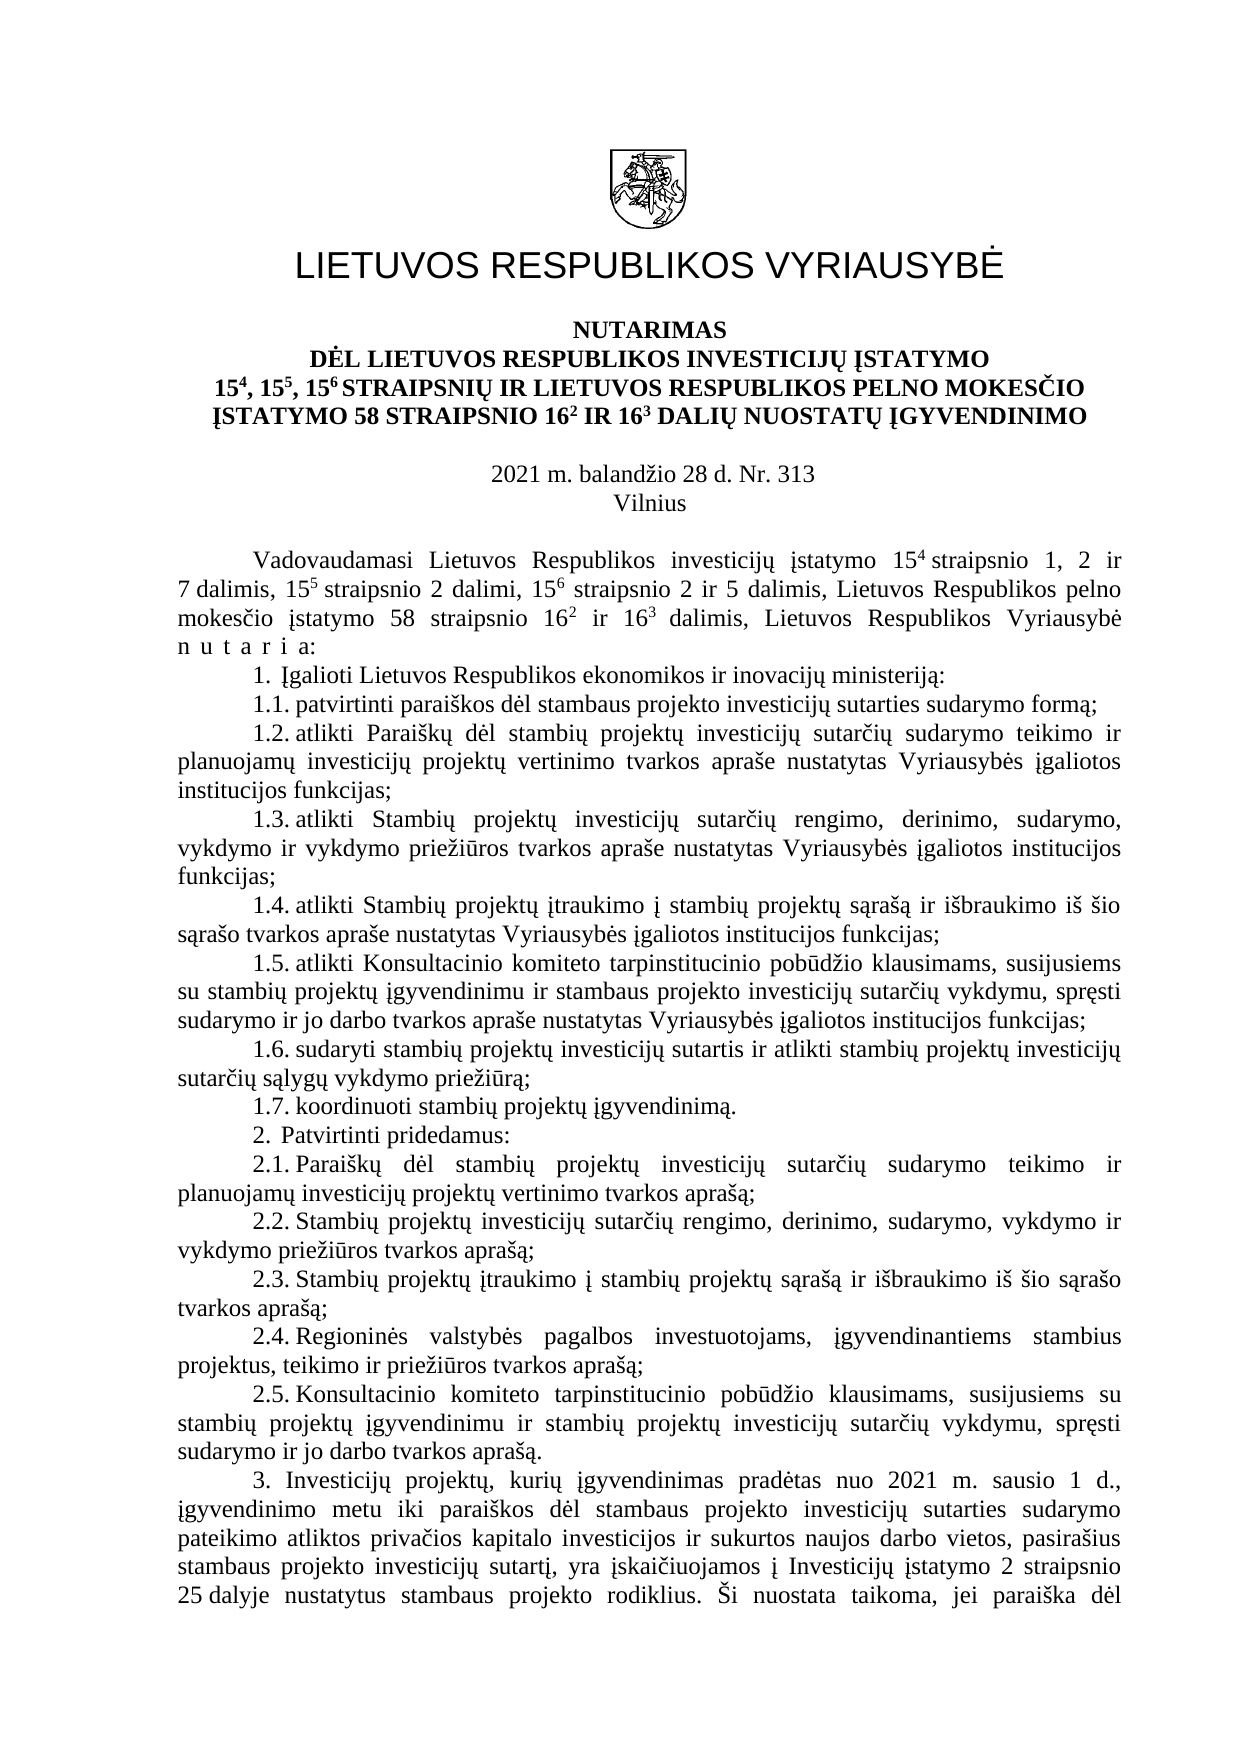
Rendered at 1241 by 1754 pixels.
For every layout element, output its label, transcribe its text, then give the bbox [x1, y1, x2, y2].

text 2021 m. balandžio 28 d. Nr. 313 [177, 459, 1122, 488]
text 3. Investicijų projektų, kurių įgyvendinimas pradėtas nuo 2021 m. sausio 1 d., įgyvendinimo metu iki paraiškos dėl stambaus projekto investicijų sutarties sudarymo pateikimo atliktos privačios kapitalo investicijos ir sukurtos naujos darbo vietos, pasirašius stambaus projekto investicijų sutartį, yra įskaičiuojamos į Investicijų įstatymo 2 straipsnio 25 dalyje nustatytus stambaus projekto rodiklius. Ši nuostata taikoma, jei paraiška dėl [177, 1465, 1122, 1609]
text 1.5. atlikti Konsultacinio komiteto tarpinstitucinio pobūdžio klausimams, susijusiems su stambių projektų įgyvendinimu ir stambaus projekto investicijų sutarčių vykdymu, spręsti sudarymo ir jo darbo tvarkos apraše nustatytas Vyriausybės įgaliotos institucijos funkcijas; [177, 948, 1122, 1034]
text 2.3. Stambių projektų įtraukimo į stambių projektų sąrašą ir išbraukimo iš šio sąrašo tvarkos aprašą; [177, 1264, 1122, 1321]
text Vilnius [177, 488, 1122, 516]
text 1.2. atlikti Paraiškų dėl stambių projektų investicijų sutarčių sudarymo teikimo ir planuojamų investicijų projektų vertinimo tvarkos apraše nustatytas Vyriausybės įgaliotos institucijos funkcijas; [177, 718, 1122, 804]
text 1.1. patvirtinti paraiškos dėl stambaus projekto investicijų sutarties sudarymo formą; [177, 689, 1122, 718]
text DĖL LIETUVOS RESPUBLIKOS INVESTICIJŲ ĮSTATYMO 154, 155, 156 STRAIPSNIŲ IR LIETUVOS RESPUBLIKOS PELNO MOKESČIO ĮSTATYMO 58 STRAIPSNIO 162 IR 163 DALIŲ NUOSTATŲ ĮGYVENDINIMO [177, 344, 1122, 430]
text 1.6. sudaryti stambių projektų investicijų sutartis ir atlikti stambių projektų investicijų sutarčių sąlygų vykdymo priežiūrą; [177, 1034, 1122, 1091]
text 2.4. Regioninės valstybės pagalbos investuotojams, įgyvendinantiems stambius projektus, teikimo ir priežiūros tvarkos aprašą; [177, 1321, 1122, 1379]
text 1.7. koordinuoti stambių projektų įgyvendinimą. [177, 1091, 1122, 1120]
text 1. Įgalioti Lietuvos Respublikos ekonomikos ir inovacijų ministeriją: [177, 660, 1122, 689]
text 2.1. Paraiškų dėl stambių projektų investicijų sutarčių sudarymo teikimo ir planuojamų investicijų projektų vertinimo tvarkos aprašą; [177, 1149, 1122, 1206]
text nutarimas [177, 315, 1122, 344]
text Vadovaudamasi Lietuvos Respublikos investicijų įstatymo 154 straipsnio 1, 2 ir 7 dalimis, 155 straipsnio 2 dalimi, 156 straipsnio 2 ir 5 dalimis, Lietuvos Respublikos pelno mokesčio įstatymo 58 straipsnio 162 ir 163 dalimis, Lietuvos Respublikos Vyriausybė nutaria: [177, 545, 1122, 660]
text Lietuvos Respublikos Vyriausybė [177, 243, 1122, 286]
text 2. Patvirtinti pridedamus: [177, 1120, 1122, 1149]
text 1.4. atlikti Stambių projektų įtraukimo į stambių projektų sąrašą ir išbraukimo iš šio sąrašo tvarkos apraše nustatytas Vyriausybės įgaliotos institucijos funkcijas; [177, 890, 1122, 948]
text 2.2. Stambių projektų investicijų sutarčių rengimo, derinimo, sudarymo, vykdymo ir vykdymo priežiūros tvarkos aprašą; [177, 1206, 1122, 1264]
text 1.3. atlikti Stambių projektų investicijų sutarčių rengimo, derinimo, sudarymo, vykdymo ir vykdymo priežiūros tvarkos apraše nustatytas Vyriausybės įgaliotos institucijos funkcijas; [177, 804, 1122, 890]
text 2.5. Konsultacinio komiteto tarpinstitucinio pobūdžio klausimams, susijusiems su stambių projektų įgyvendinimu ir stambių projektų investicijų sutarčių vykdymu, spręsti sudarymo ir jo darbo tvarkos aprašą. [177, 1379, 1122, 1465]
